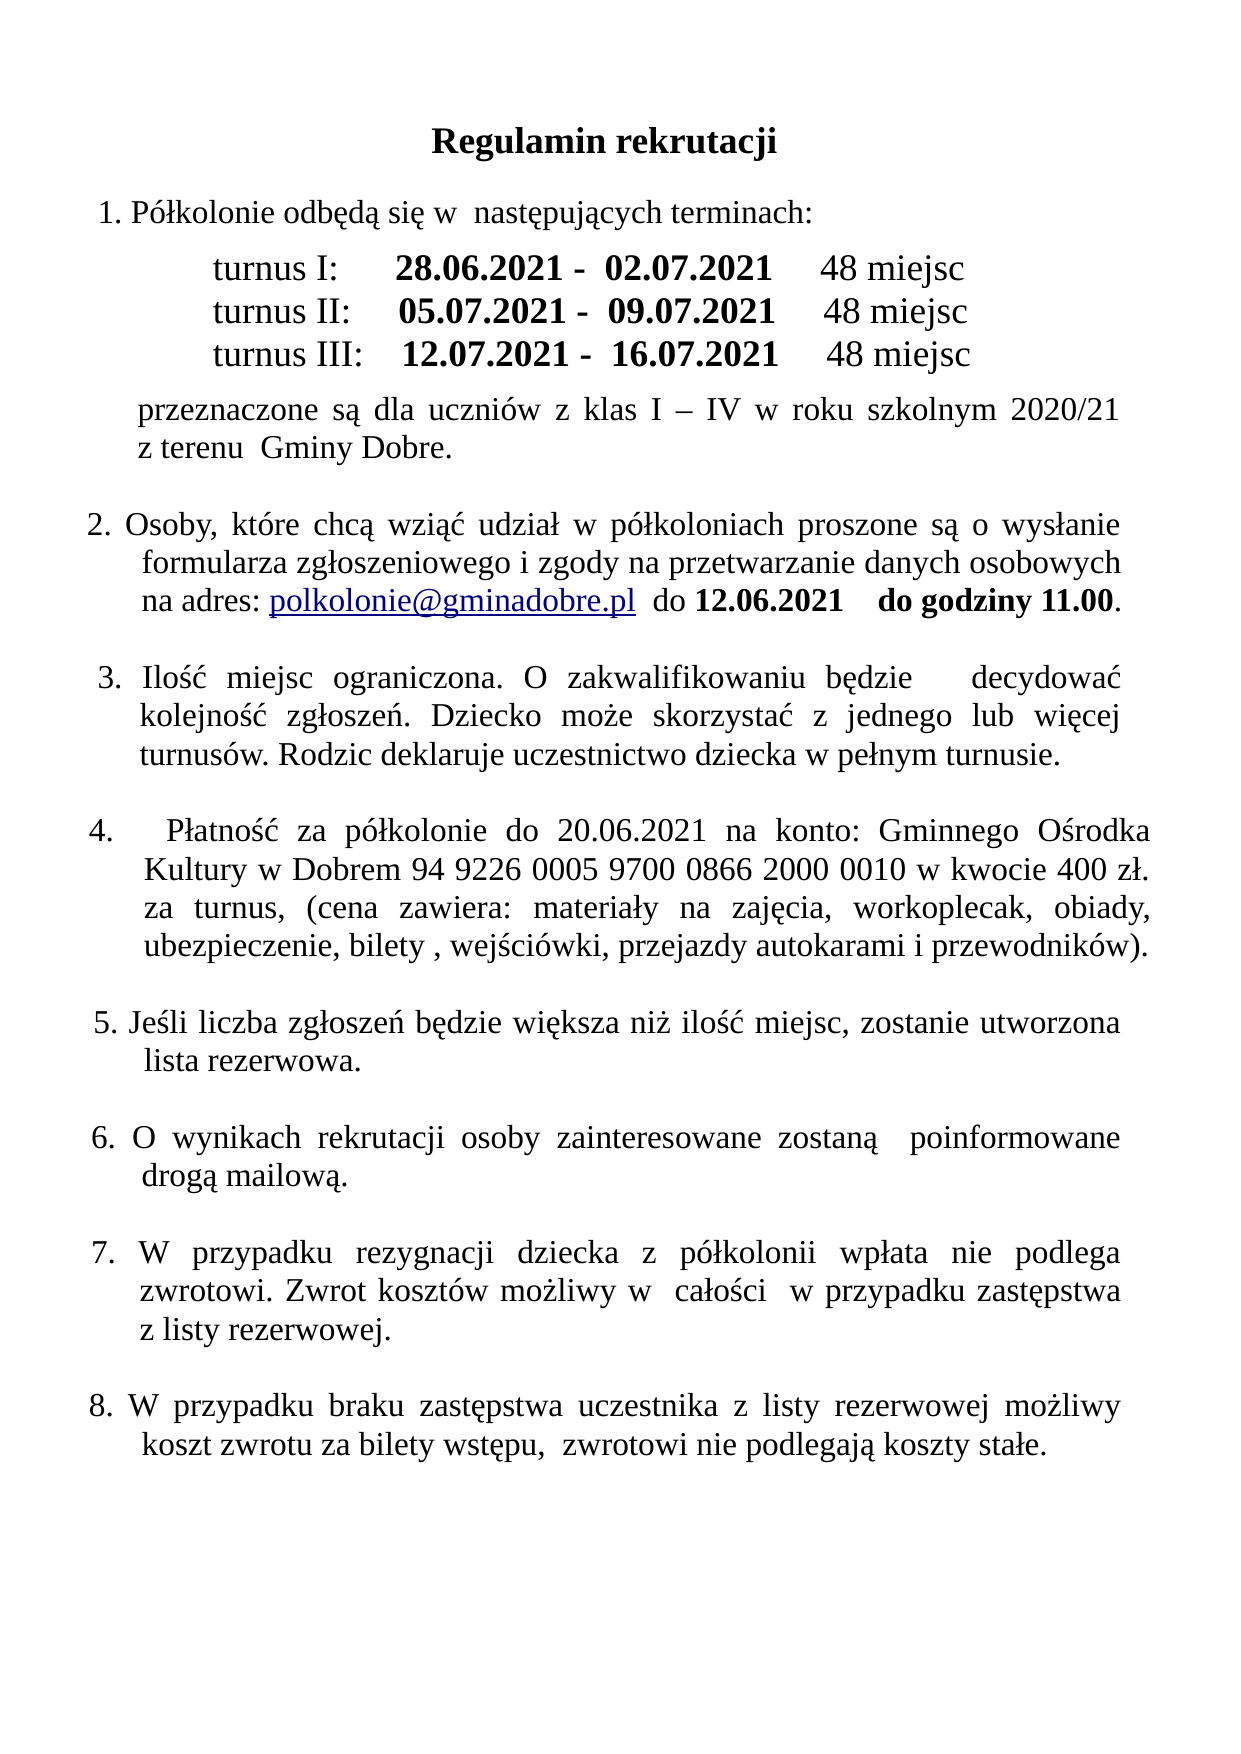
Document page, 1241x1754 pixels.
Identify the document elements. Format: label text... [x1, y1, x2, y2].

list Płatność za półkolonie do 20.06.2021 na konto: Gminnego Ośrodka Kultury w Dobrem 94 9226 0005 9700 0866 2000 0010 w kwocie 400 zł. za turnus, (cena zawiera: materiały na zajęcia, workoplecak, obiady, ubezpieczenie, bilety , wejściówki, przejazdy autokarami i przewodników). [89, 811, 1152, 964]
text 8. W przypadku braku zastępstwa uczestnika z listy rezerwowej możliwy koszt zwrotu za bilety wstępu, zwrotowi nie podlegają koszty stałe. [89, 1386, 1122, 1462]
text 6. O wynikach rekrutacji osoby zainteresowane zostaną poinformowane drogą mailową. [91, 1117, 1122, 1194]
text Regulamin rekrutacji [87, 118, 1122, 161]
text 5. Jeśli liczba zgłoszeń będzie większa niż ilość miejsc, zostanie utworzona lista rezerwowa. [93, 1002, 1122, 1079]
text 1. Półkolonie odbędą się w następujących terminach: [97, 192, 1122, 231]
text przeznaczone są dla uczniów z klas I – IV w roku szkolnym 2020/21 z terenu Gminy Dobre. [137, 389, 1122, 466]
text 7. W przypadku rezygnacji dziecka z półkolonii wpłata nie podlega zwrotowi. Zwrot kosztów możliwy w całości w przypadku zastępstwa z listy rezerwowej. [91, 1232, 1122, 1347]
text 3. Ilość miejsc ograniczona. O zakwalifikowaniu będzie decydować kolejność zgłoszeń. Dziecko może skorzystać z jednego lub więcej turnusów. Rodzic deklaruje uczestnictwo dziecka w pełnym turnusie. [97, 657, 1122, 772]
text turnus II: 05.07.2021 - 09.07.2021 48 miejsc [91, 288, 1122, 331]
text turnus III: 12.07.2021 - 16.07.2021 48 miejsc [91, 331, 1122, 374]
text 2. Osoby, które chcą wziąć udział w półkoloniach proszone są o wysłanie formularza zgłoszeniowego i zgody na przetwarzanie danych osobowych na adres: polkolonie@gminadobre.pl do 12.06.2021 do godziny 11.00. [87, 504, 1122, 619]
text turnus I: 28.06.2021 - 02.07.2021 48 miejsc [91, 245, 1122, 288]
